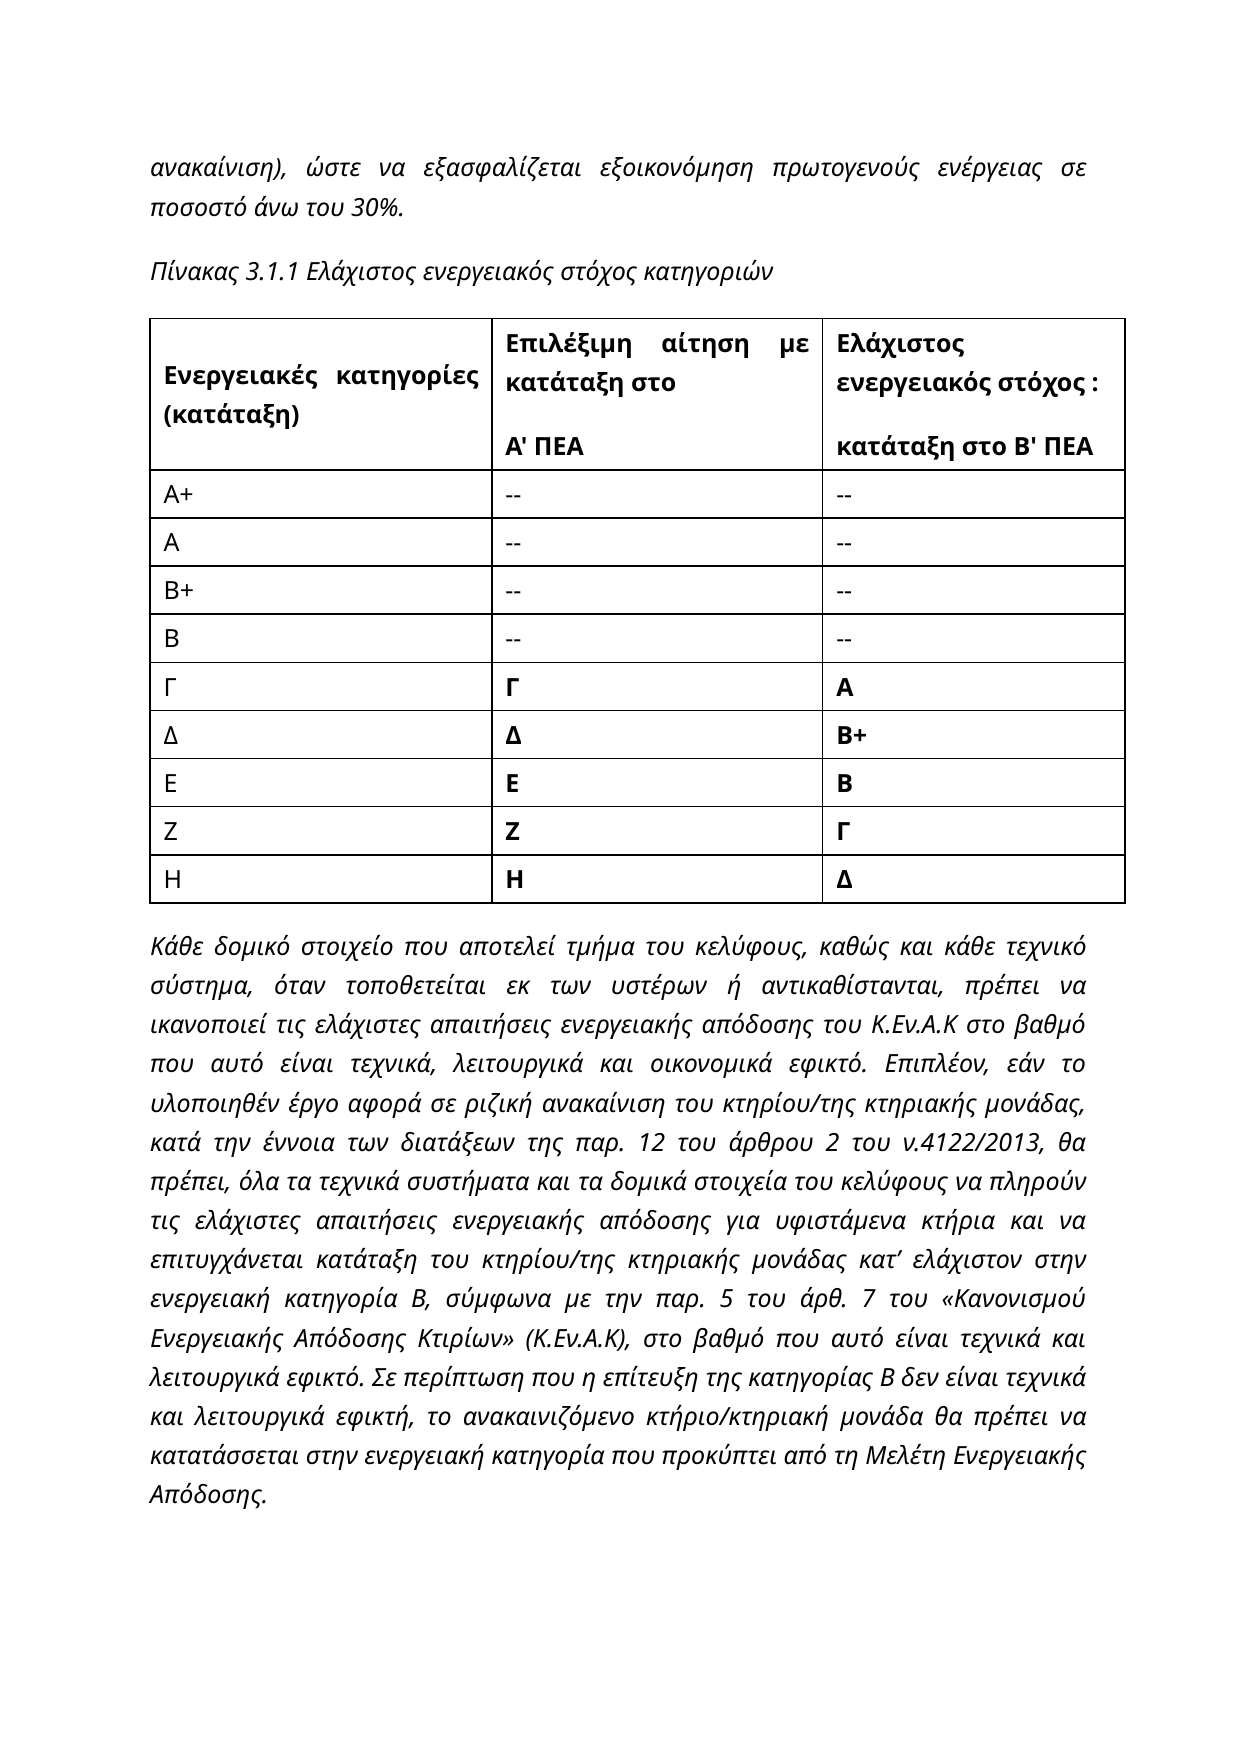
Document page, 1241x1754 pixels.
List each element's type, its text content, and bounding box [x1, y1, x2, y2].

text ανακαίνιση), ώστε να εξασφαλίζεται εξοικονόμηση πρωτογενούς ενέργειας σε ποσοστό άνω του 30%. [150, 150, 1090, 223]
table_cell Β [823, 759, 1124, 806]
table_cell Ε [493, 759, 822, 806]
table_cell -- [823, 615, 1124, 661]
table_cell -- [823, 519, 1124, 565]
table_cell -- [823, 567, 1124, 613]
table_cell -- [493, 471, 822, 517]
table_cell Δ [823, 856, 1124, 902]
table_cell Β+ [823, 711, 1124, 758]
table_header Ελάχιστος ενεργειακός στόχος : κατάταξη στο Β' ΠΕΑ [823, 319, 1124, 469]
table_cell Η [151, 856, 491, 902]
text Κάθε δομικό στοιχείο που αποτελεί τμήμα του κελύφους, καθώς και κάθε τεχνικό σύστημα, όταν τοποθετείται εκ των υστέρων ή αντικαθίστανται, πρέπει να ικανοποιεί τις ελάχιστες απαιτήσεις ενεργειακής απόδοσης του Κ.Εν.Α.Κ στο βαθμό που αυτό είναι τεχνικά, λειτουργικά και οικονομικά εφικτό. Επιπλέον, εάν το υλοποιηθέν έργο αφορά σε ριζική ανακαίνιση του κτηρίου/της κτηριακής μονάδας, κατά την έννοια των διατάξεων της παρ. 12 του άρθρου 2 του ν.4122/2013, θα πρέπει, όλα τα τεχνικά συστήματα και τα δομικά στοιχεία του κελύφους να πληρούν τις ελάχιστες απαιτήσεις ενεργειακής απόδοσης για υφιστάμενα κτήρια και να επιτυγχάνεται κατάταξη του κτηρίου/της κτηριακής μονάδας κατ’ ελάχιστον στην ενεργειακή κατηγορία Β, σύμφωνα με την παρ. 5 του άρθ. 7 του «Κανονισμού Ενεργειακής Απόδοσης Κτιρίων» (Κ.Εν.Α.Κ), στο βαθμό που αυτό είναι τεχνικά και λειτουργικά εφικτό. Σε περίπτωση που η επίτευξη της κατηγορίας Β δεν είναι τεχνικά και λειτουργικά εφικτή, το ανακαινιζόμενο κτήριο/κτηριακή μονάδα θα πρέπει να κατατάσσεται στην ενεργειακή κατηγορία που προκύπτει από τη Μελέτη Ενεργειακής Απόδοσης. [150, 929, 1090, 1511]
table_cell -- [493, 615, 822, 661]
table_cell Β [151, 615, 491, 661]
table_cell Η [493, 856, 822, 902]
table_cell Β+ [151, 567, 491, 613]
table_header Ενεργειακές κατηγορίες (κατάταξη) [151, 319, 491, 469]
table_cell Δ [151, 711, 491, 758]
text Πίνακας 3.1.1 Ελάχιστος ενεργειακός στόχος κατηγοριών [150, 253, 1090, 287]
table_cell Γ [823, 807, 1124, 854]
table_cell Γ [493, 663, 822, 709]
table_cell -- [493, 519, 822, 565]
table_cell Δ [493, 711, 822, 758]
table_cell Α [151, 519, 491, 565]
table_cell -- [823, 471, 1124, 517]
table_cell -- [493, 567, 822, 613]
table_cell Α [823, 663, 1124, 709]
table_header Επιλέξιμη αίτηση με κατάταξη στο Α' ΠΕΑ [493, 319, 822, 469]
table_cell Ζ [493, 807, 822, 854]
table_cell Γ [151, 663, 491, 709]
table_cell Ζ [151, 807, 491, 854]
table_cell Ε [151, 759, 491, 806]
table_cell Α+ [151, 471, 491, 517]
